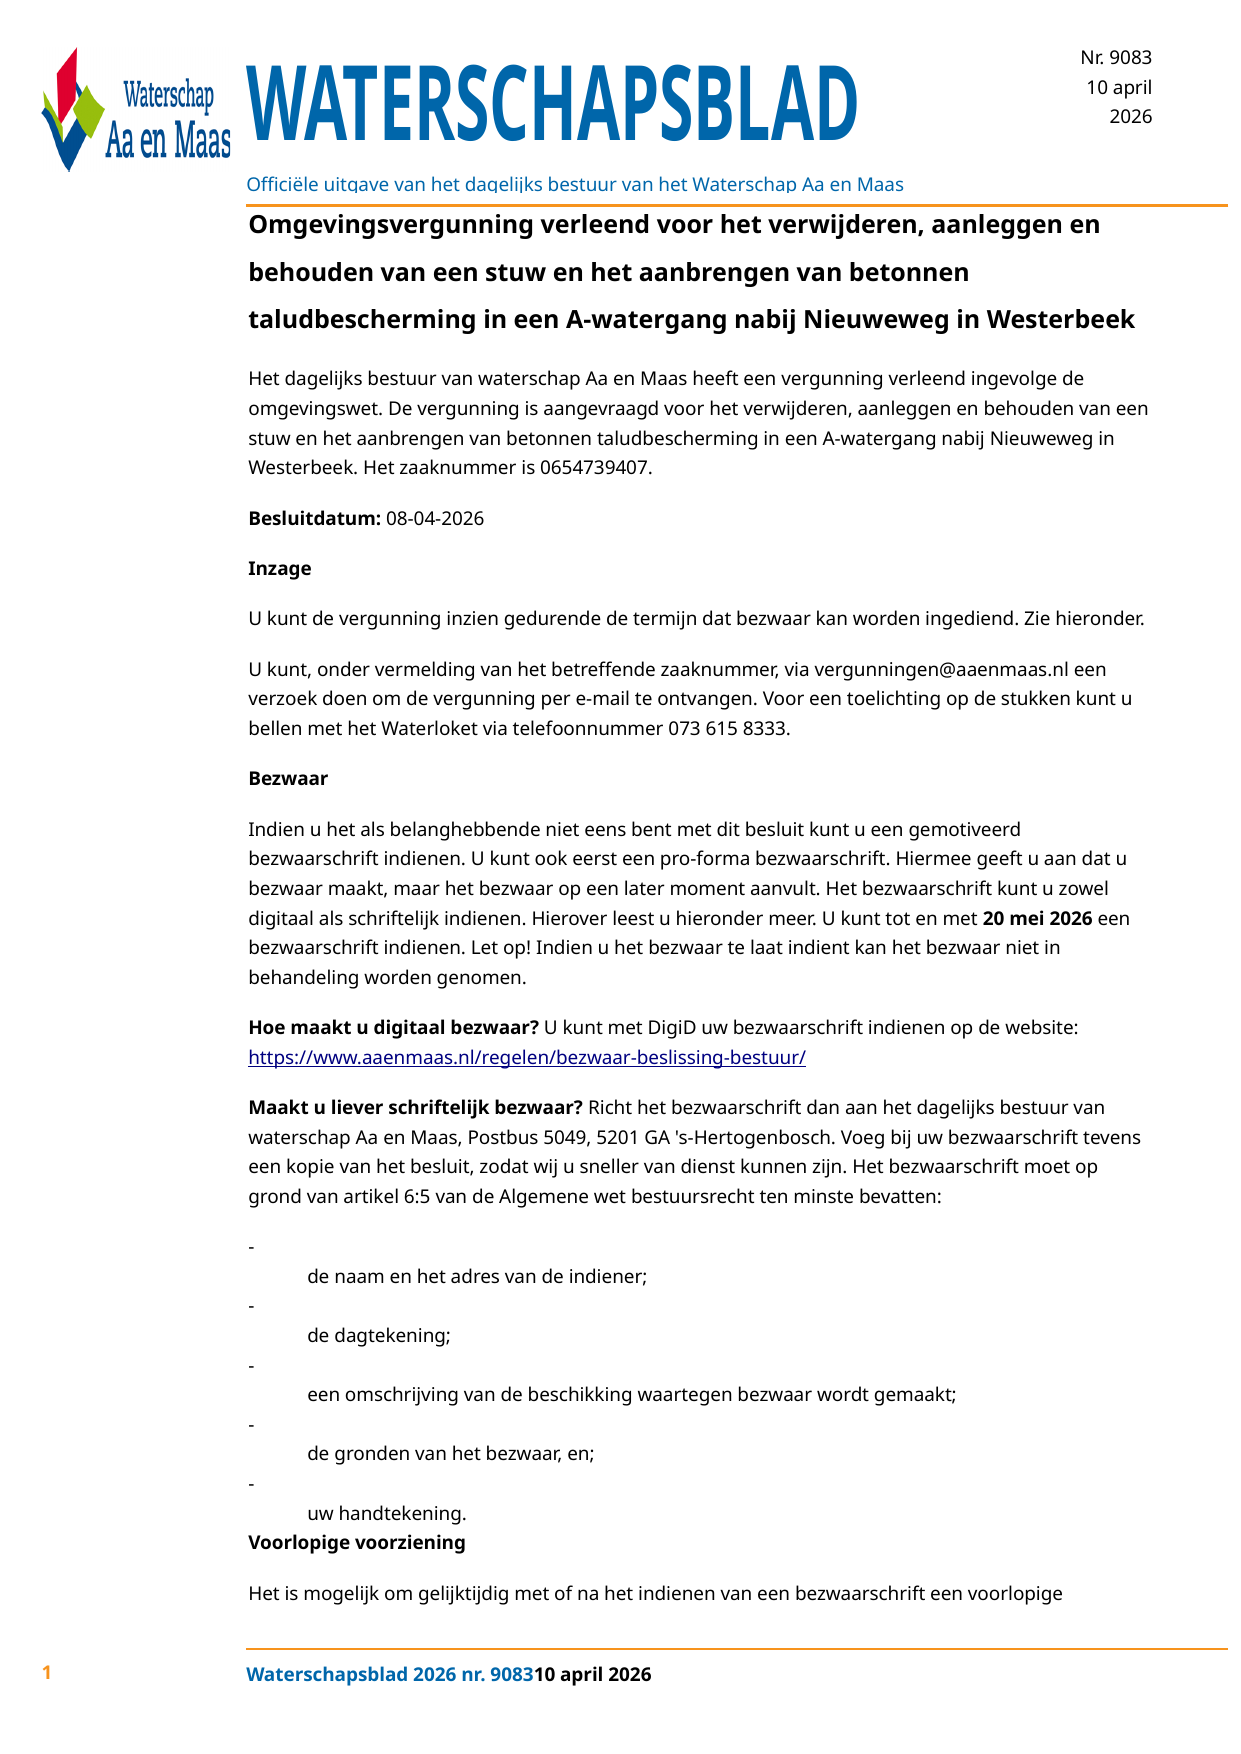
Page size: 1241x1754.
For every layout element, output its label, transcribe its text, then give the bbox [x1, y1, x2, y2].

text Besluitdatum: 08-04-2026 [248, 505, 1152, 530]
list een omschrijving van de beschikking waartegen bezwaar wordt gemaakt; [248, 1381, 1152, 1407]
list de naam en het adres van de indiener; [248, 1263, 1152, 1289]
text U kunt, onder vermelding van het betreffende zaaknummer, via vergunningen@aaenmaas.nl een verzoek doen om de vergunning per e-mail te ontvangen. Voor een toelichting op de stukken kunt u bellen met het Waterloket via telefoonnummer 073 615 8333. [248, 656, 1152, 741]
text Omgevingsvergunning verleend voor het verwijderen, aanleggen en behouden van een stuw en het aanbrengen van betonnen taludbescherming in een A-watergang nabij Nieuweweg in Westerbeek [248, 207, 1152, 336]
list de gronden van het bezwaar, en; [248, 1441, 1152, 1466]
list uw handtekening. [248, 1500, 1152, 1525]
text Het dagelijks bestuur van waterschap Aa en Maas heeft een vergunning verleend ingevolge de omgevingswet. De vergunning is aangevraagd voor het verwijderen, aanleggen en behouden van een stuw en het aanbrengen van betonnen taludbescherming in een A-watergang nabij Nieuweweg in Westerbeek. Het zaaknummer is 0654739407. [248, 366, 1152, 480]
text Het is mogelijk om gelijktijdig met of na het indienen van een bezwaarschrift een voorlopige [248, 1580, 1152, 1605]
text U kunt de vergunning inzien gedurende de termijn dat bezwaar kan worden ingediend. Zie hieronder. [248, 606, 1152, 631]
text Inzage [248, 555, 1152, 581]
text Bezwaar [248, 766, 1152, 791]
text Hoe maakt u digitaal bezwaar? U kunt met DigiD uw bezwaarschrift indienen op de website: https://www.aaenmaas.nl/regelen/bezwaar-beslissing-bestuur/ [248, 1014, 1152, 1069]
text Indien u het als belanghebbende niet eens bent met dit besluit kunt u een gemotiveerd bezwaarschrift indienen. U kunt ook eerst een pro-forma bezwaarschrift. Hiermee geeft u aan dat u bezwaar maakt, maar het bezwaar op een later moment aanvult. Het bezwaarschrift kunt u zowel digitaal als schriftelijk indienen. Hierover leest u hieronder meer. U kunt tot en met 20 mei 2026 een bezwaarschrift indienen. Let op! Indien u het bezwaar te laat indient kan het bezwaar niet in behandeling worden genomen. [248, 816, 1152, 989]
picture [41, 47, 231, 172]
list de dagtekening; [248, 1322, 1152, 1348]
text Voorlopige voorziening [248, 1529, 1152, 1555]
text Maakt u liever schriftelijk bezwaar? Richt het bezwaarschrift dan aan het dagelijks bestuur van waterschap Aa en Maas, Postbus 5049, 5201 GA 's-Hertogenbosch. Voeg bij uw bezwaarschrift tevens een kopie van het besluit, zodat wij u sneller van dienst kunnen zijn. Het bezwaarschrift moet op grond van artikel 6:5 van de Algemene wet bestuursrecht ten minste bevatten: [248, 1094, 1152, 1209]
